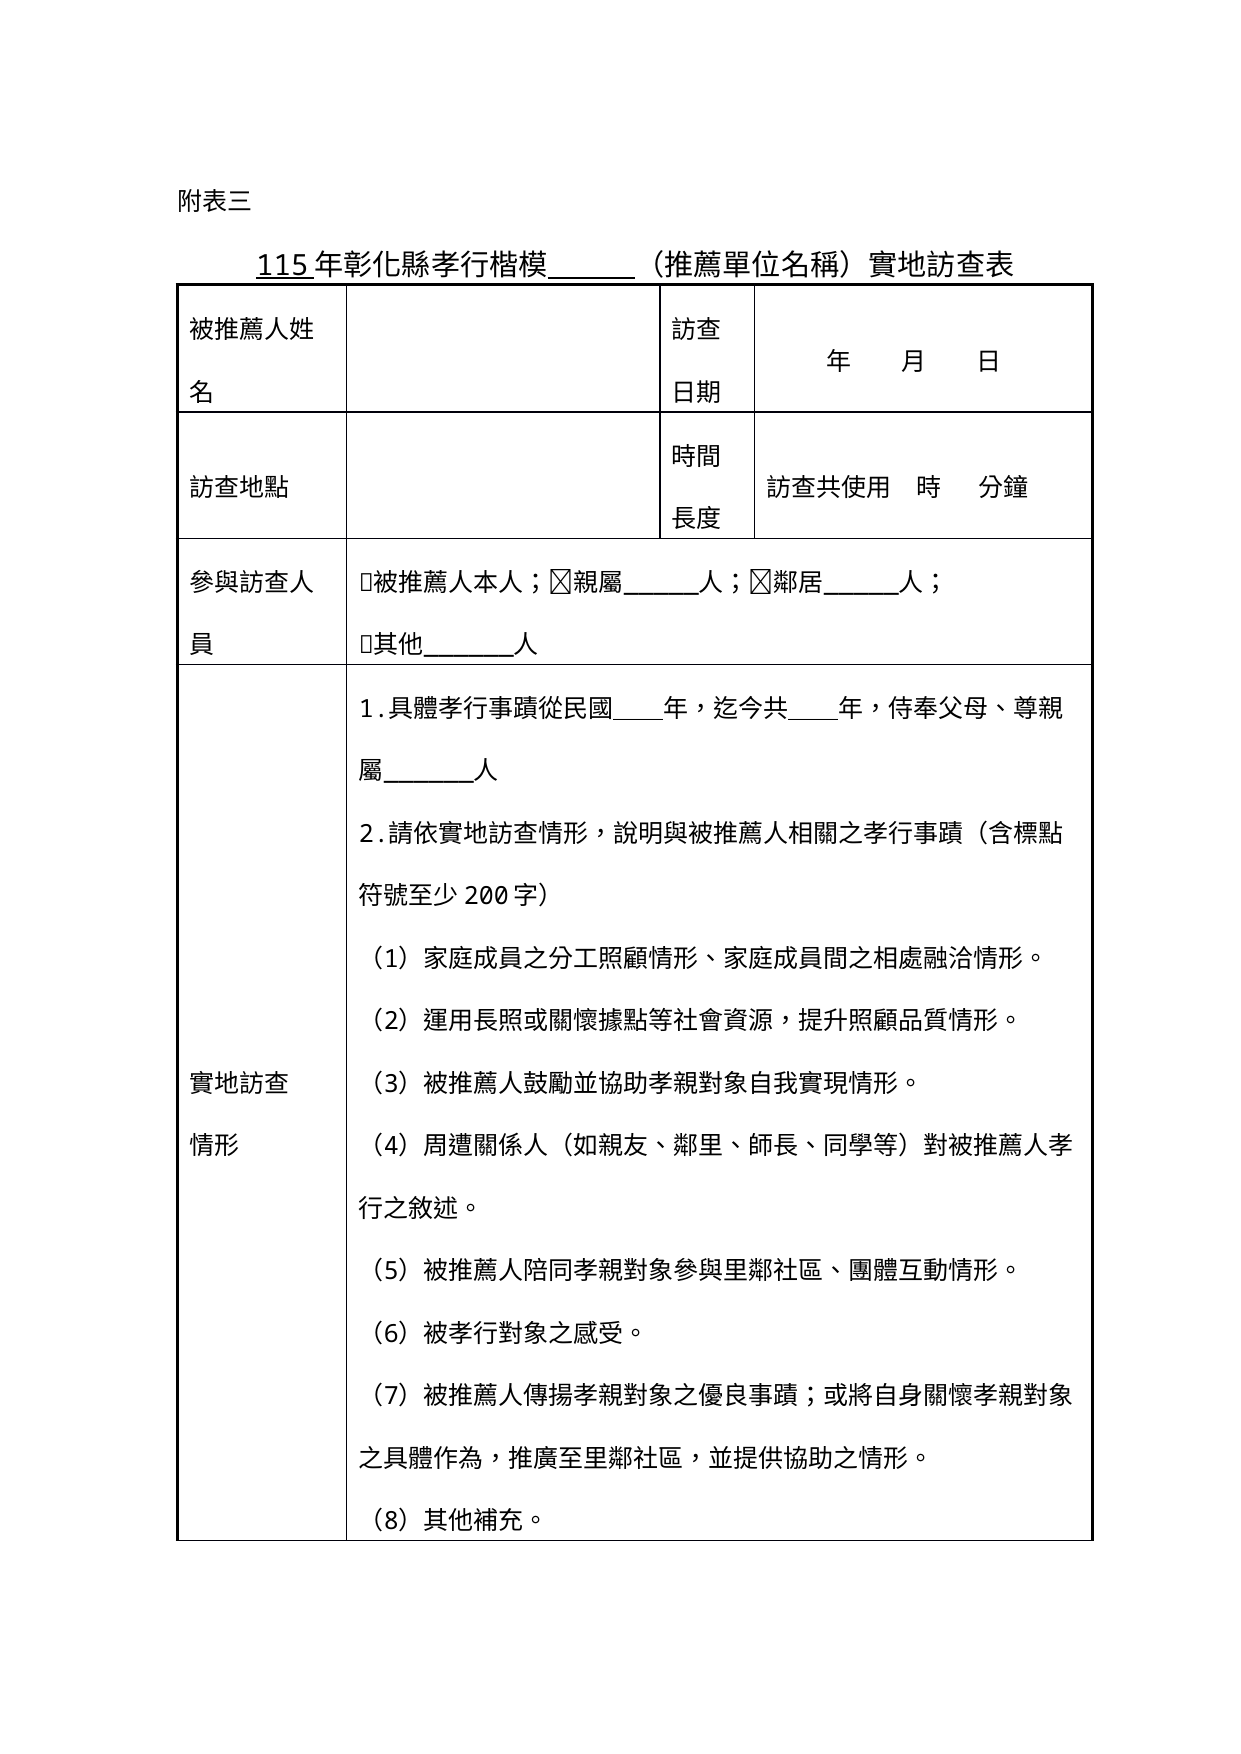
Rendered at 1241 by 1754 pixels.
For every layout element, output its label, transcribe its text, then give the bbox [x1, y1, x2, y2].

table_header 被推薦人姓名 [179, 286, 346, 411]
table_cell 被推薦人本人；親屬_____人；鄰居_____人； 其他______人 [347, 539, 1091, 663]
table_header [347, 286, 659, 411]
text 115年彰化縣孝行楷模 （推薦單位名稱）實地訪查表 [177, 221, 1092, 283]
table_cell 訪查共使用 時 分鐘 [755, 413, 1091, 537]
table_cell 1.具體孝行事蹟從民國＿＿年，迄今共＿＿年，侍奉父母、尊親屬______人 2.請依實地訪查情形，說明與被推薦人相關之孝行事蹟（含標點符號至少200字） （1）家庭成員之分工照顧情形、家庭成員間之相處融洽情形。 （2）運用長照或關懷據點等社會資源，提升照顧品質情形。 （3）被推薦人鼓勵並協助孝親對象自我實現情形。 （4）周遭關係人（如親友、鄰里、師長、同學等）對被推薦人孝行之敘述。 （5）被推薦人陪同孝親對象參與里鄰社區、團體互動情形。 （6）被孝行對象之感受。 （7）被推薦人傳揚孝親對象之優良事蹟；或將自身關懷孝親對象之具體作為，推廣至里鄰社區，並提供協助之情形。 （8）其他補充。 [347, 665, 1091, 1539]
table_cell 實地訪查 情形 [179, 665, 346, 1539]
table_header 訪查日期 [661, 286, 754, 411]
table_cell 時間長度 [661, 413, 754, 537]
table_cell 參與訪查人員 [179, 539, 346, 663]
table_cell [347, 413, 659, 537]
table_cell 訪查地點 [179, 413, 346, 537]
table_header 年 月 日 [755, 286, 1091, 411]
text 附表三 [177, 158, 1092, 221]
